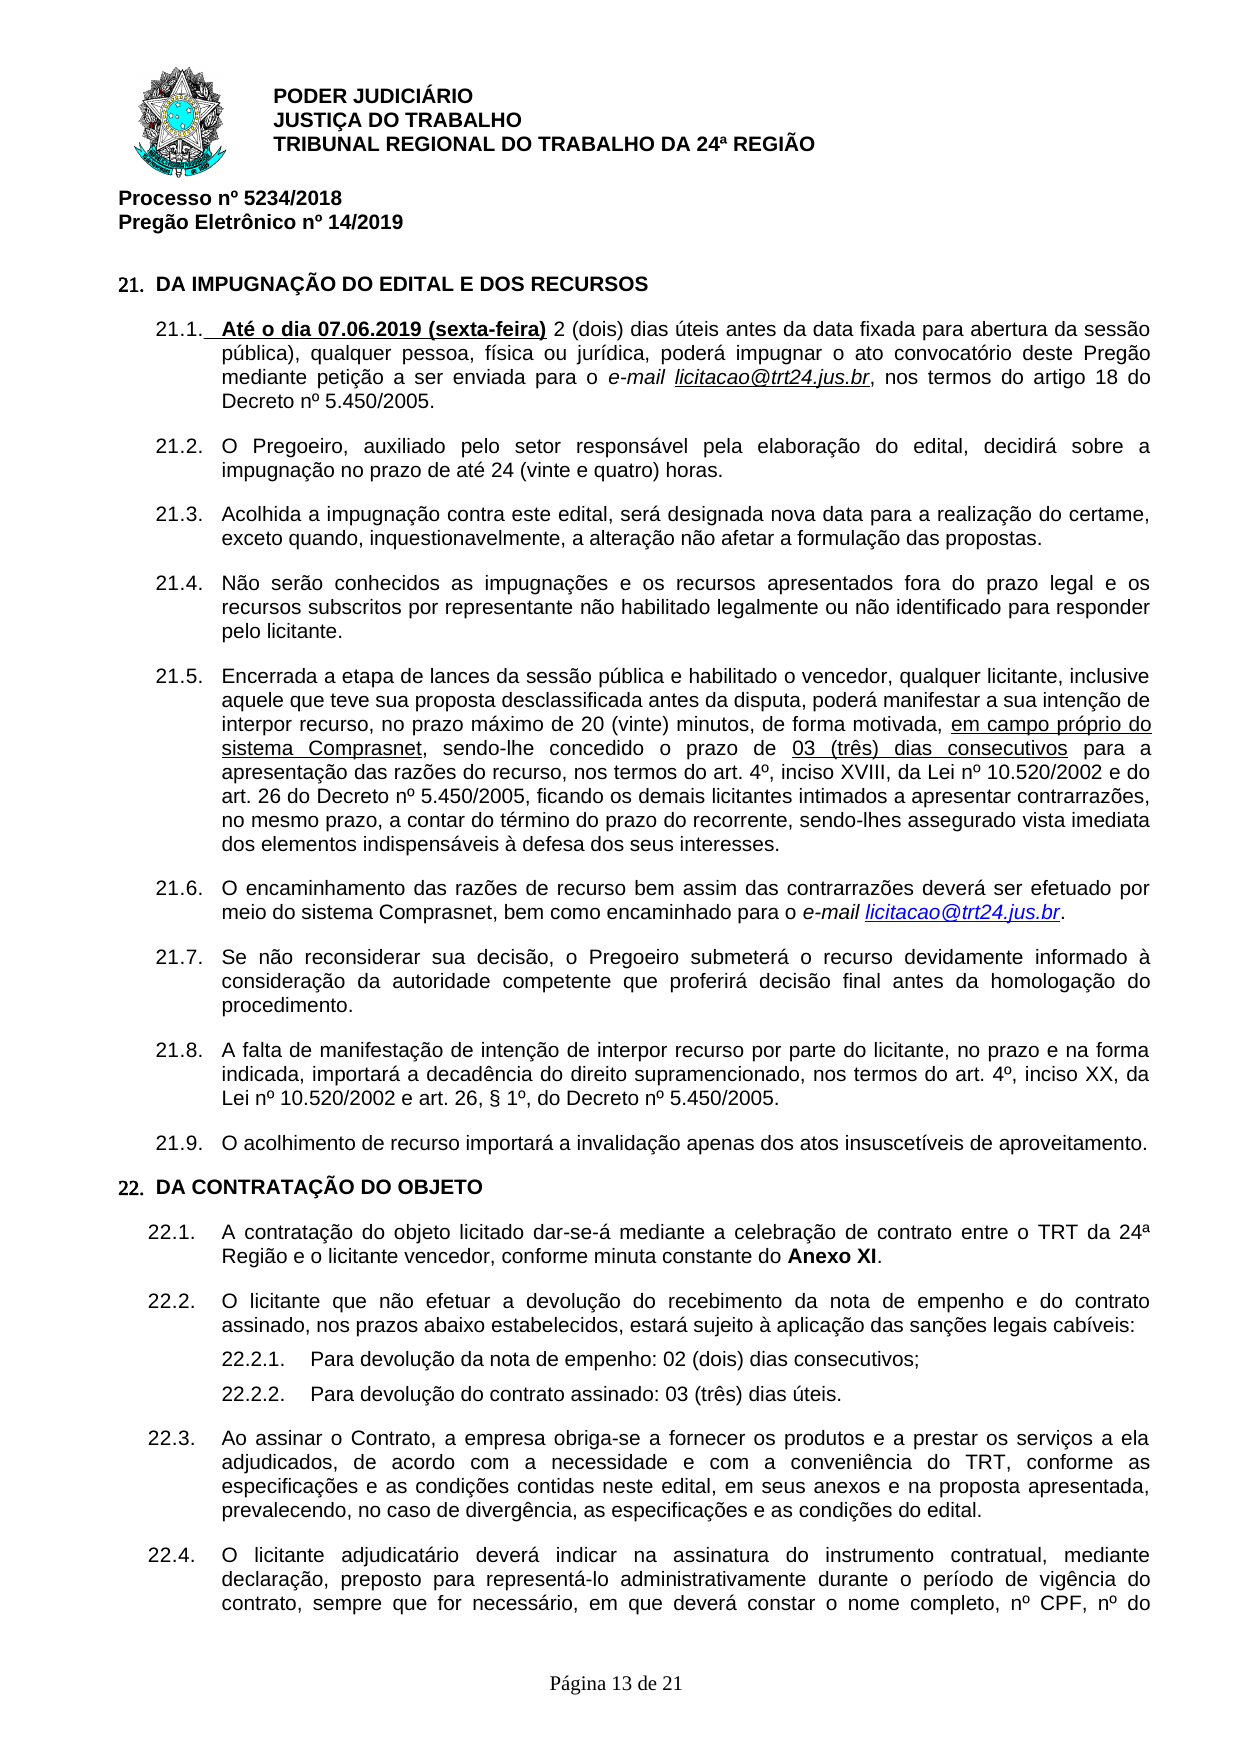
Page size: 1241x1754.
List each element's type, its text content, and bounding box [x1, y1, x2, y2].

list DA IMPUGNAÇÃO DO EDITAL E DOS RECURSOS [118, 272, 1152, 296]
list Acolhida a impugnação contra este edital, será designada nova data para a realização do certame, exceto quando, inquestionavelmente, a alteração não afetar a formulação das propostas. [155, 502, 1152, 550]
list O acolhimento de recurso importará a invalidação apenas dos atos insuscetíveis de aproveitamento. [155, 1130, 1152, 1154]
list Encerrada a etapa de lances da sessão pública e habilitado o vencedor, qualquer licitante, inclusive aquele que teve sua proposta desclassificada antes da disputa, poderá manifestar a sua intenção de interpor recurso, no prazo máximo de 20 (vinte) minutos, de forma motivada, em campo próprio do sistema Comprasnet, sendo-lhe concedido o prazo de 03 (três) dias consecutivos para a apresentação das razões do recurso, nos termos do art. 4º, inciso XVIII, da Lei nº 10.520/2002 e do art. 26 do Decreto nº 5.450/2005, ficando os demais licitantes intimados a apresentar contrarrazões, no mesmo prazo, a contar do término do prazo do recorrente, sendo-lhes assegurado vista imediata dos elementos indispensáveis à defesa dos seus interesses. [155, 664, 1152, 855]
list A contratação do objeto licitado dar-se-á mediante a celebração de contrato entre o TRT da 24ª Região e o licitante vencedor, conforme minuta constante do Anexo XI. [148, 1220, 1152, 1268]
list DA CONTRATAÇÃO DO OBJETO [118, 1175, 1152, 1199]
list O licitante que não efetuar a devolução do recebimento da nota de empenho e do contrato assinado, nos prazos abaixo estabelecidos, estará sujeito à aplicação das sanções legais cabíveis: [148, 1289, 1152, 1337]
list O encaminhamento das razões de recurso bem assim das contrarrazões deverá ser efetuado por meio do sistema Comprasnet, bem como encaminhado para o e-mail licitacao@trt24.jus.br. [155, 876, 1152, 924]
list Ao assinar o Contrato, a empresa obriga-se a fornecer os produtos e a prestar os serviços a ela adjudicados, de acordo com a necessidade e com a conveniência do TRT, conforme as especificações e as condições contidas neste edital, em seus anexos e na proposta apresentada, prevalecendo, no caso de divergência, as especificações e as condições do edital. [148, 1426, 1152, 1522]
list Para devolução do contrato assinado: 03 (três) dias úteis. [221, 1381, 1152, 1405]
list Se não reconsiderar sua decisão, o Pregoeiro submeterá o recurso devidamente informado à consideração da autoridade competente que proferirá decisão final antes da homologação do procedimento. [155, 945, 1152, 1017]
list O Pregoeiro, auxiliado pelo setor responsável pela elaboração do edital, decidirá sobre a impugnação no prazo de até 24 (vinte e quatro) horas. [155, 433, 1152, 481]
list Não serão conhecidos as impugnações e os recursos apresentados fora do prazo legal e os recursos subscritos por representante não habilitado legalmente ou não identificado para responder pelo licitante. [155, 571, 1152, 643]
list Até o dia 07.06.2019 (sexta-feira) 2 (dois) dias úteis antes da data fixada para abertura da sessão pública), qualquer pessoa, física ou jurídica, poderá impugnar o ato convocatório deste Pregão mediante petição a ser enviada para o e-mail licitacao@trt24.jus.br, nos termos do artigo 18 do Decreto nº 5.450/2005. [155, 317, 1152, 413]
list A falta de manifestação de intenção de interpor recurso por parte do licitante, no prazo e na forma indicada, importará a decadência do direito supramencionado, nos termos do art. 4º, inciso XX, da Lei nº 10.520/2002 e art. 26, § 1º, do Decreto nº 5.450/2005. [155, 1038, 1152, 1109]
picture [133, 66, 228, 178]
list O licitante adjudicatário deverá indicar na assinatura do instrumento contratual, mediante declaração, preposto para representá-lo administrativamente durante o período de vigência do contrato, sempre que for necessário, em que deverá constar o nome completo, nº CPF, nº do [148, 1543, 1152, 1615]
list Para devolução da nota de empenho: 02 (dois) dias consecutivos; [221, 1347, 1152, 1371]
